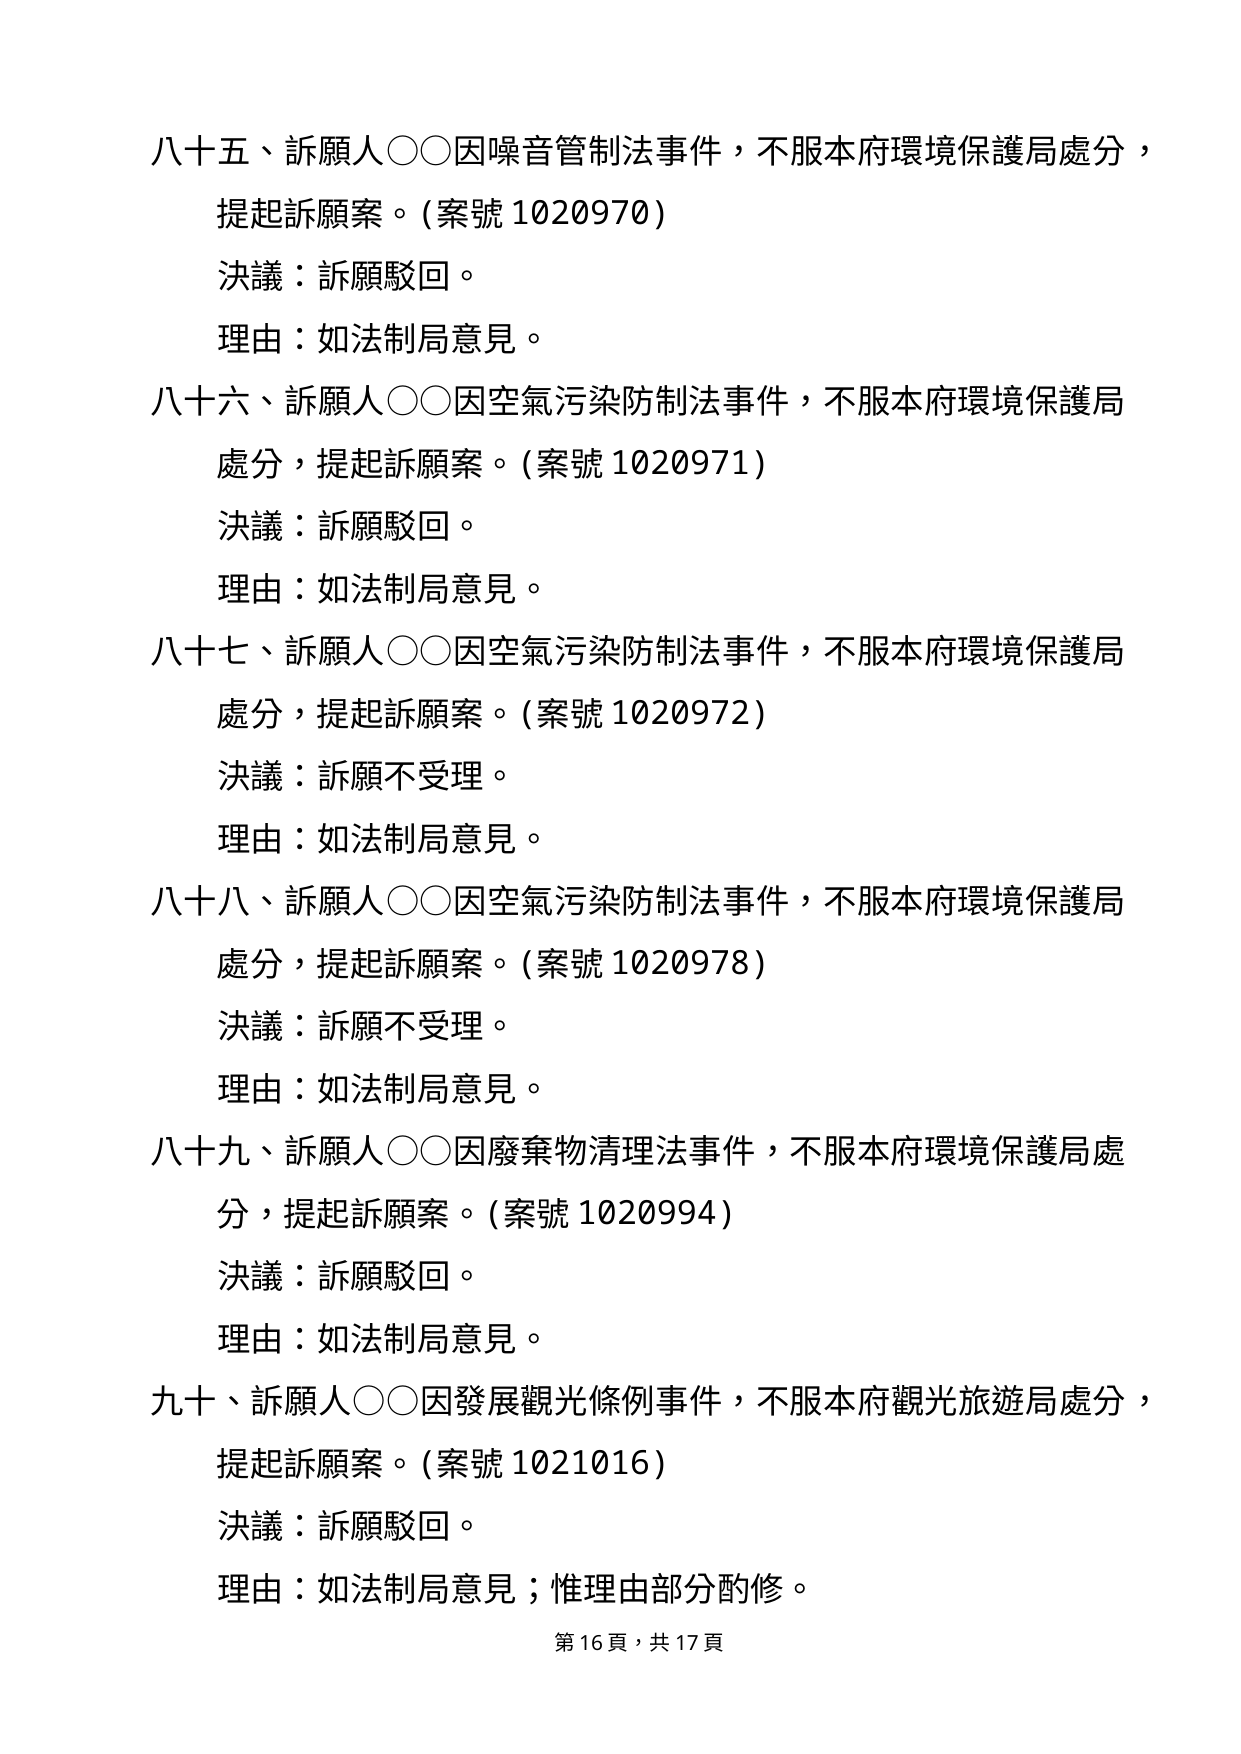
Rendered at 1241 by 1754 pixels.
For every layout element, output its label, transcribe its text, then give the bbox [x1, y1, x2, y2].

text 理由：如法制局意見。 [217, 1045, 1128, 1108]
text 八十八、訴願人○○因空氣污染防制法事件，不服本府環境保護局處分，提起訴願案。(案號1020978) [150, 858, 1128, 983]
text 九十、訴願人○○因發展觀光條例事件，不服本府觀光旅遊局處分，提起訴願案。(案號1021016) [150, 1358, 1128, 1483]
text 理由：如法制局意見。 [217, 1295, 1128, 1358]
text 理由：如法制局意見。 [217, 295, 1128, 358]
text 決議：訴願駁回。 [217, 1483, 1128, 1545]
text 決議：訴願不受理。 [217, 733, 1128, 795]
text 決議：訴願駁回。 [217, 483, 1128, 545]
text 八十五、訴願人○○因噪音管制法事件，不服本府環境保護局處分，提起訴願案。(案號1020970) [150, 108, 1128, 233]
text 八十六、訴願人○○因空氣污染防制法事件，不服本府環境保護局處分，提起訴願案。(案號1020971) [150, 358, 1128, 483]
text 理由：如法制局意見；惟理由部分酌修。 [217, 1545, 1128, 1608]
text 八十九、訴願人○○因廢棄物清理法事件，不服本府環境保護局處分，提起訴願案。(案號1020994) [150, 1108, 1128, 1233]
text 決議：訴願駁回。 [217, 233, 1128, 295]
text 八十七、訴願人○○因空氣污染防制法事件，不服本府環境保護局處分，提起訴願案。(案號1020972) [150, 608, 1128, 733]
text 決議：訴願駁回。 [217, 1233, 1128, 1295]
text 決議：訴願不受理。 [217, 983, 1128, 1045]
text 理由：如法制局意見。 [217, 545, 1128, 608]
text 理由：如法制局意見。 [217, 795, 1128, 858]
